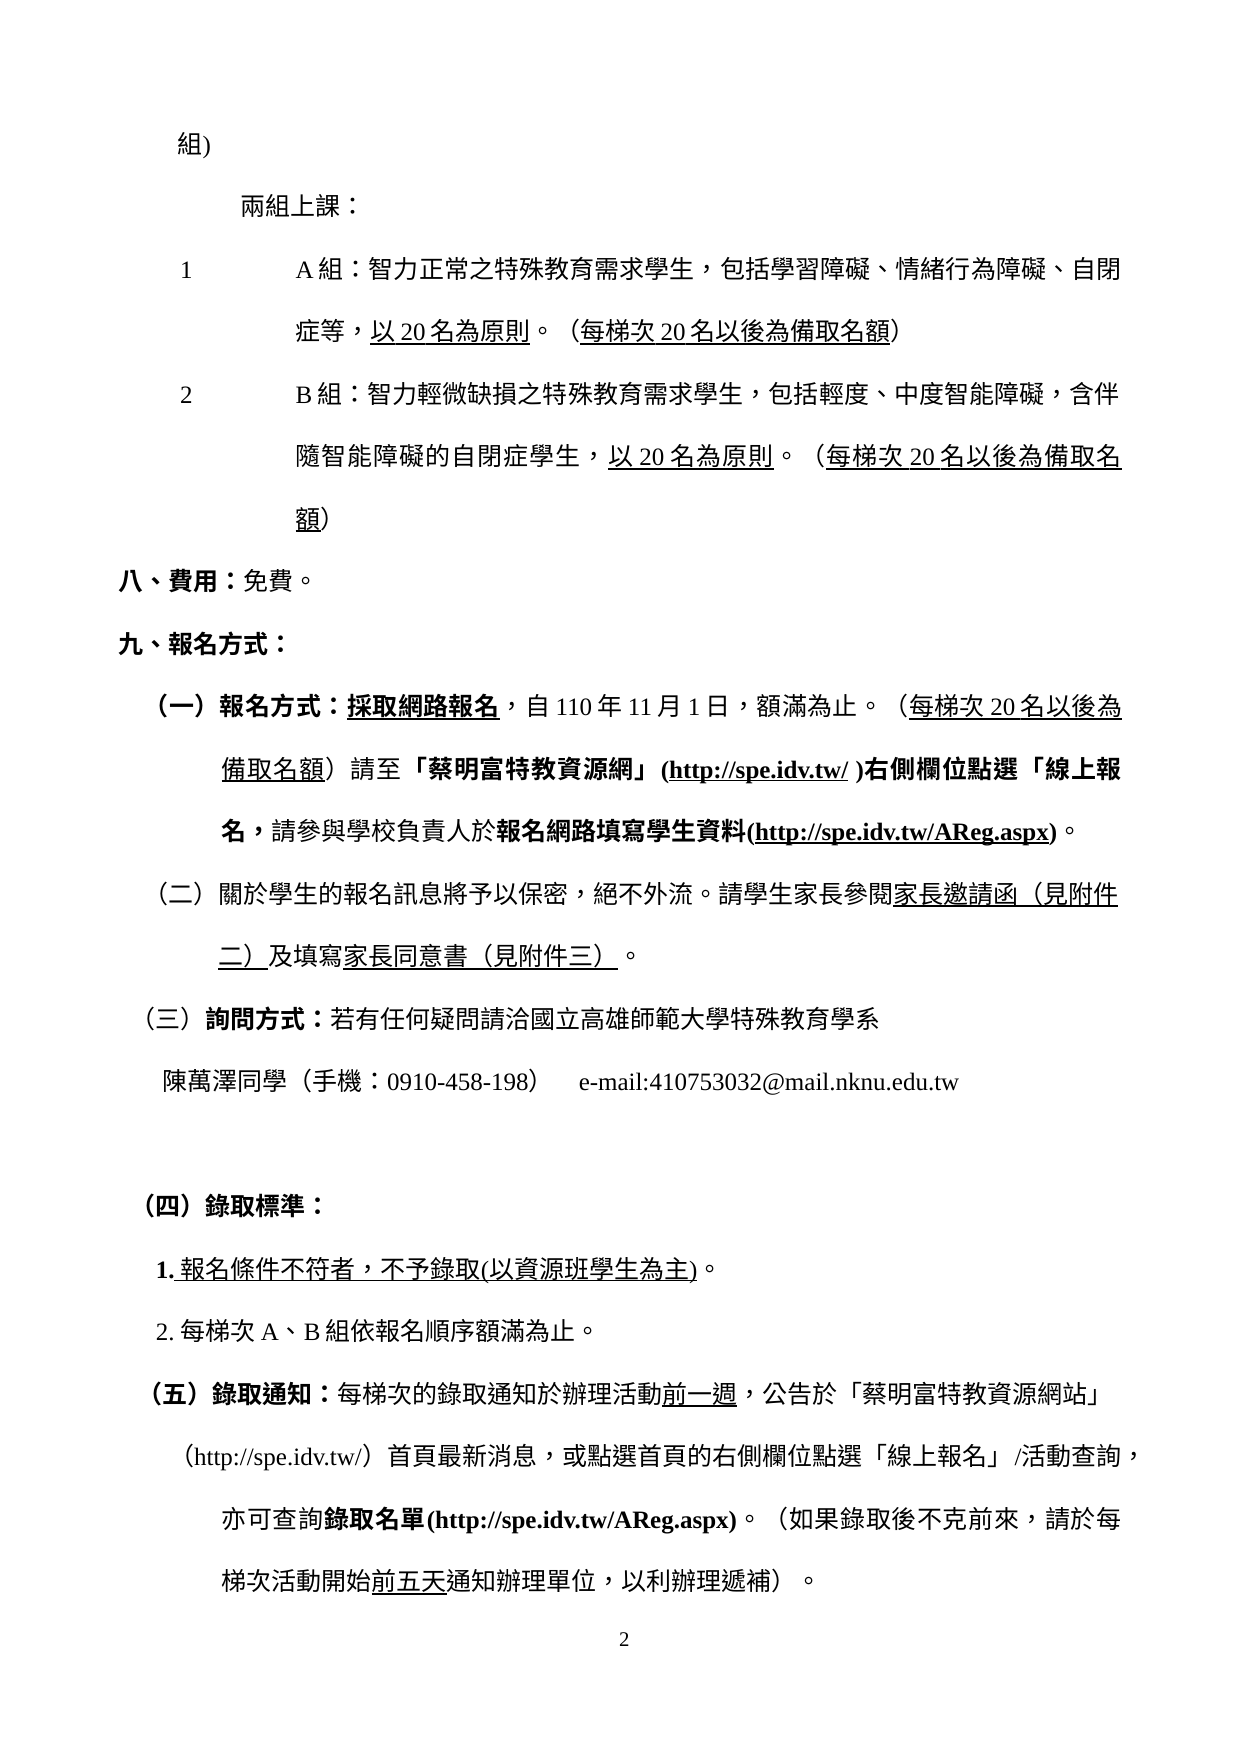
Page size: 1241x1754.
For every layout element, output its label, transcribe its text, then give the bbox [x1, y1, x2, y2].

text （三）詢問方式：若有任何疑問請洽國立高雄師範大學特殊教育學系 [118, 976, 1122, 1038]
text 九、報名方式： [118, 601, 1122, 663]
text 八、費用：免費。 [118, 538, 1122, 601]
text （http://spe.idv.tw/）首頁最新消息，或點選首頁的右側欄位點選「線上報名」/活動查詢，亦可查詢錄取名單(http://spe.idv.tw/AReg.aspx)。（如果錄取後不克前來，請於每梯次活動開始前五天通知辦理單位，以利辦理遞補）。 [118, 1413, 1122, 1601]
text （二）關於學生的報名訊息將予以保密，絕不外流。請學生家長參閱家長邀請函（見附件 [118, 851, 1122, 913]
text （五）錄取通知：每梯次的錄取通知於辦理活動前一週，公告於「蔡明富特教資源網站」 [118, 1351, 1122, 1413]
text （一）報名方式：採取網路報名，自110年11月1日，額滿為止。（每梯次20名以後為備取名額）請至「蔡明富特教資源網」(http://spe.idv.tw/ )右側欄位點選「線上報名，請參與學校負責人於報名網路填寫學生資料(http://spe.idv.tw/AReg.aspx)。 [118, 663, 1122, 851]
text 1. 報名條件不符者，不予錄取(以資源班學生為主)。 [118, 1226, 1122, 1288]
list 活動對象：國中小安置於資源班或巡迴輔導班之學生，每梯次分A(達人組)、B(高手組) [118, 101, 1122, 163]
list B組：智力輕微缺損之特殊教育需求學生，包括輕度、中度智能障礙，含伴隨智能障礙的自閉症學生，以20名為原則。（每梯次20名以後為備取名額） [180, 351, 1122, 538]
list A組：智力正常之特殊教育需求學生，包括學習障礙、情緒行為障礙、自閉症等，以20名為原則。（每梯次20名以後為備取名額） [180, 226, 1122, 351]
text 陳萬澤同學（手機：0910-458-198） e-mail:410753032@mail.nknu.edu.tw [118, 1038, 1122, 1101]
text 二）及填寫家長同意書（見附件三）。 [118, 913, 1122, 976]
text 2. 每梯次A、B組依報名順序額滿為止。 [118, 1288, 1122, 1351]
text 兩組上課： [177, 163, 1122, 226]
text （四）錄取標準： [118, 1163, 1122, 1226]
